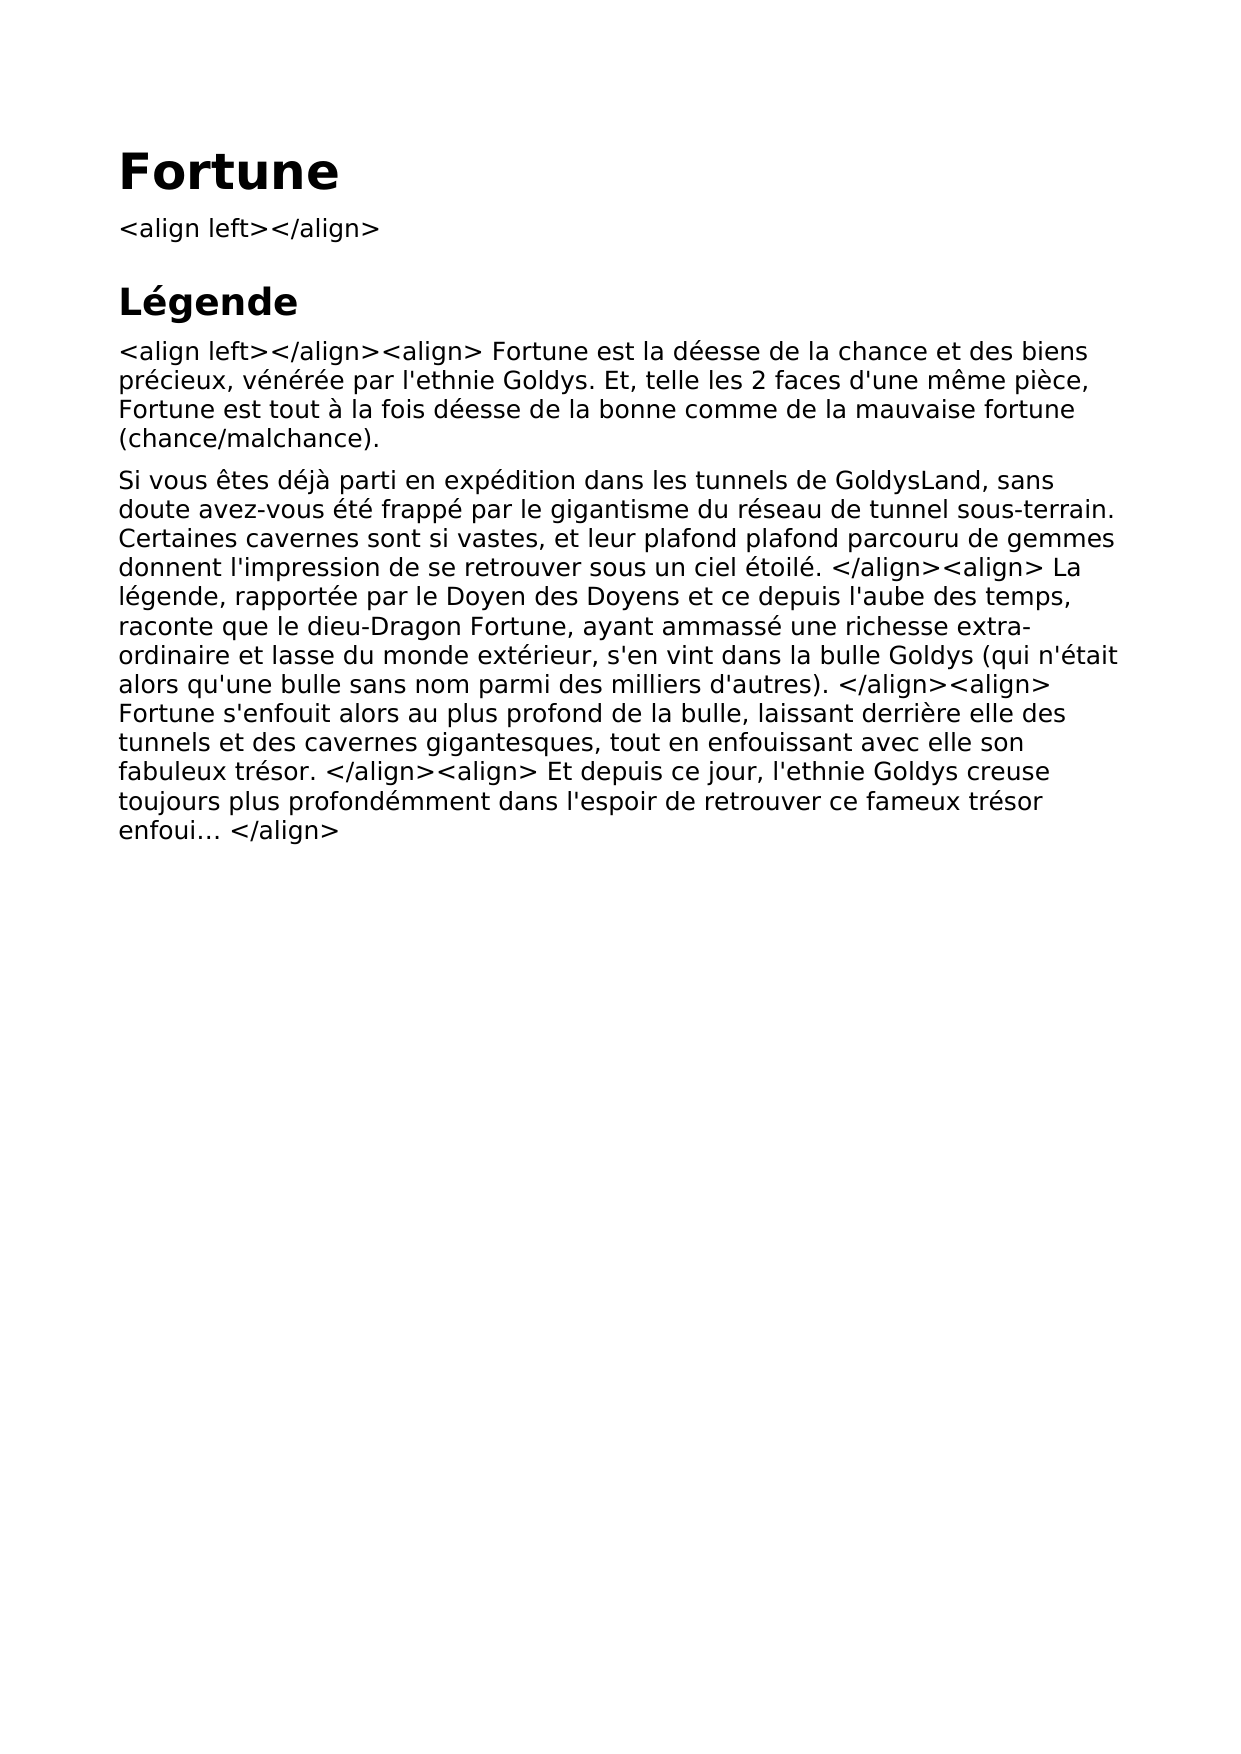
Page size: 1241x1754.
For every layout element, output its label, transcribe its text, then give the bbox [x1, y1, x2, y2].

subtitle Légende [118, 281, 1122, 324]
text <align left></align> [118, 214, 1122, 243]
subtitle Fortune [118, 143, 1122, 201]
text <align left></align><align> Fortune est la déesse de la chance et des biens précieux, vénérée par l'ethnie Goldys. Et, telle les 2 faces d'une même pièce, Fortune est tout à la fois déesse de la bonne comme de la mauvaise fortune (chance/malchance). [118, 337, 1122, 453]
text Si vous êtes déjà parti en expédition dans les tunnels de GoldysLand, sans doute avez-vous été frappé par le gigantisme du réseau de tunnel sous-terrain. Certaines cavernes sont si vastes, et leur plafond plafond parcouru de gemmes donnent l'impression de se retrouver sous un ciel étoilé. </align><align> La légende, rapportée par le Doyen des Doyens et ce depuis l'aube des temps, raconte que le dieu-Dragon Fortune, ayant ammassé une richesse extra-ordinaire et lasse du monde extérieur, s'en vint dans la bulle Goldys (qui n'était alors qu'une bulle sans nom parmi des milliers d'autres). </align><align> Fortune s'enfouit alors au plus profond de la bulle, laissant derrière elle des tunnels et des cavernes gigantesques, tout en enfouissant avec elle son fabuleux trésor. </align><align> Et depuis ce jour, l'ethnie Goldys creuse toujours plus profondémment dans l'espoir de retrouver ce fameux trésor enfoui… </align> [118, 466, 1122, 845]
